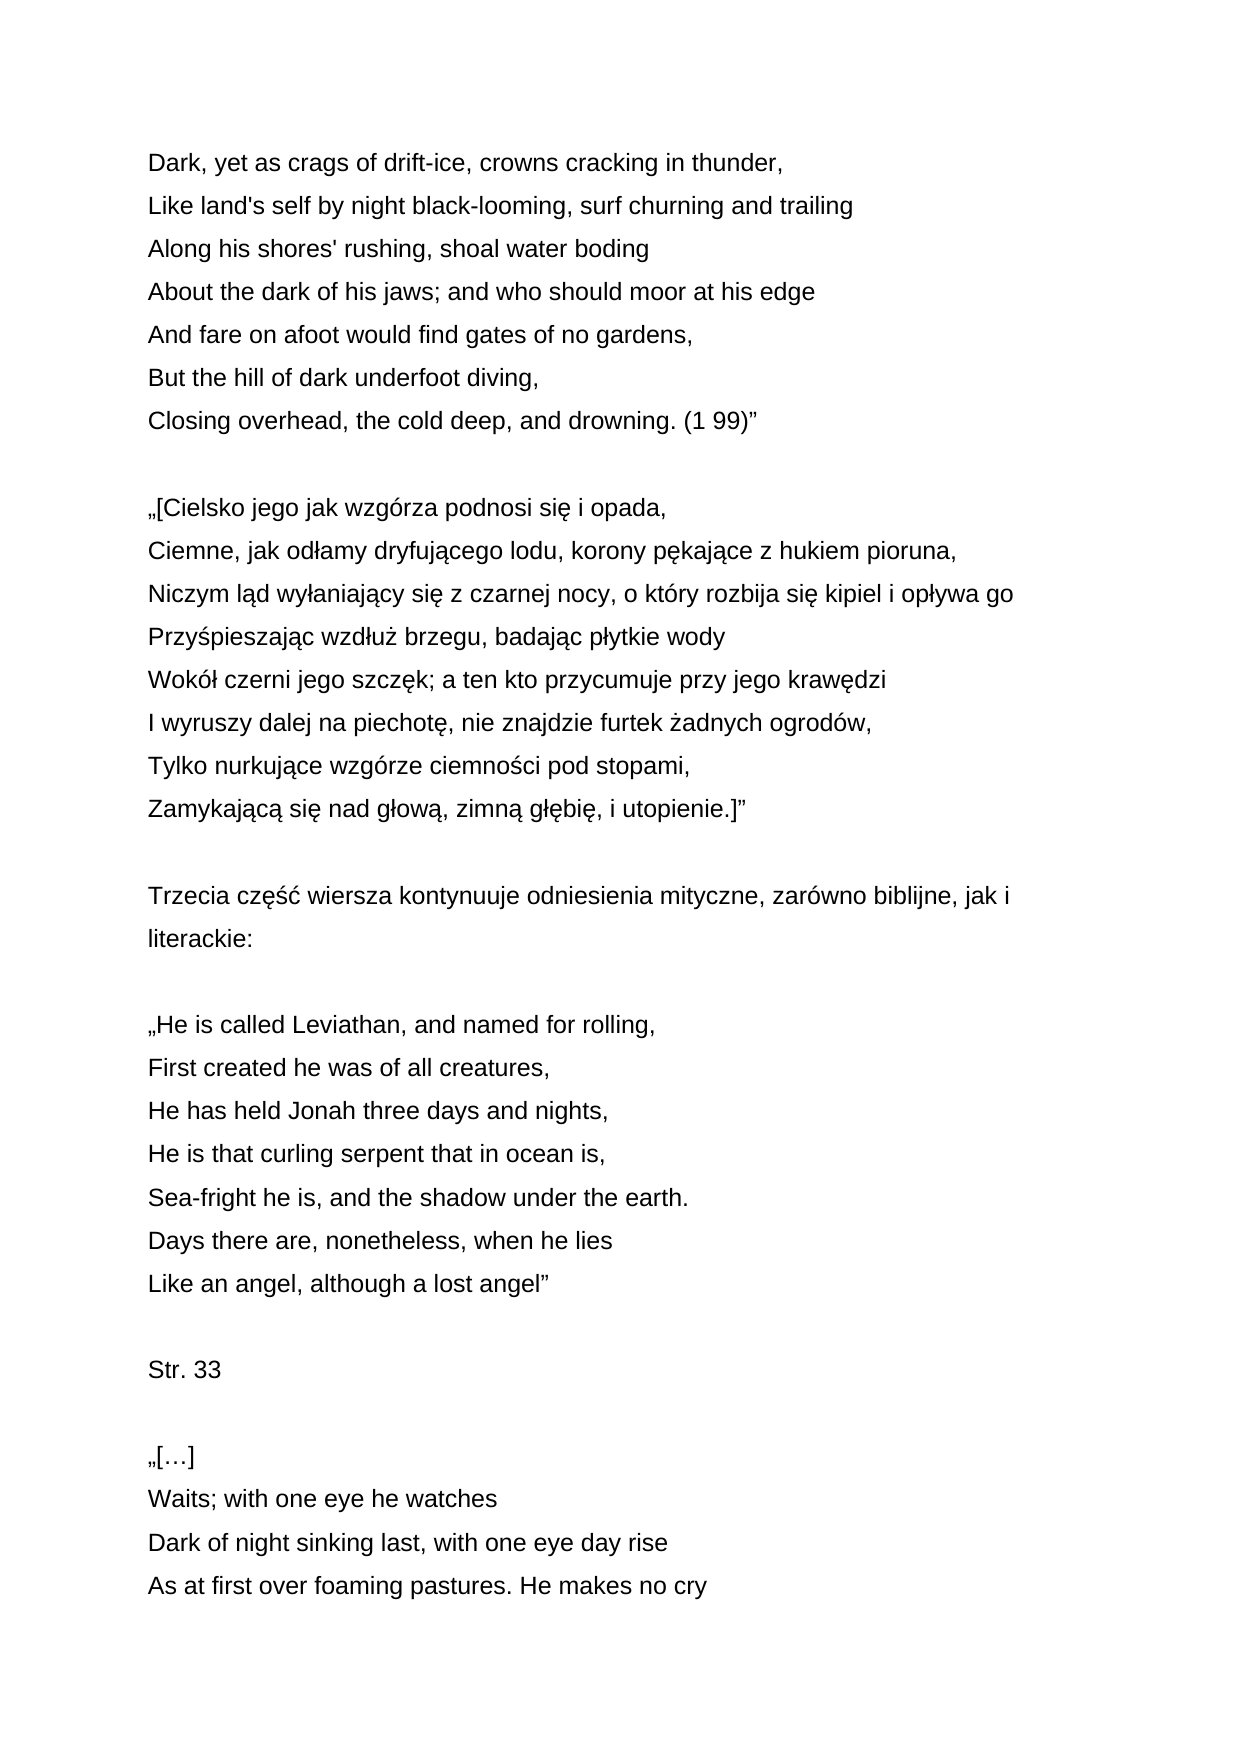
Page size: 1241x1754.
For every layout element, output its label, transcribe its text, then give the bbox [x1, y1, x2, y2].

text Days there are, nonetheless, when he lies [148, 1226, 1093, 1254]
text Closing overhead, the cold deep, and drowning. (1 99)” [148, 406, 1093, 435]
text Along his shores' rushing, shoal water boding [148, 234, 1093, 263]
text Like an angel, although a lost angel” [148, 1269, 1093, 1298]
text Zamykającą się nad głową, zimną głębię, i utopienie.]” [148, 794, 1093, 823]
text He is that curling serpent that in ocean is, [148, 1139, 1093, 1168]
text Sea-fright he is, and the shadow under the earth. [148, 1183, 1093, 1211]
text Str. 33 [148, 1355, 1093, 1384]
text Ciemne, jak odłamy dryfującego lodu, korony pękające z hukiem pioruna, [148, 536, 1093, 564]
text And fare on afoot would find gates of no gardens, [148, 320, 1093, 349]
text As at first over foaming pastures. He makes no cry [148, 1571, 1093, 1599]
text Dark of night sinking last, with one eye day rise [148, 1528, 1093, 1556]
text Przyśpieszając wzdłuż brzegu, badając płytkie wody [148, 622, 1093, 651]
text „[Cielsko jego jak wzgórza podnosi się i opada, [148, 493, 1093, 521]
text But the hill of dark underfoot diving, [148, 363, 1093, 392]
text Trzecia część wiersza kontynuuje odniesienia mityczne, zarówno biblijne, jak i literackie: [148, 881, 1093, 953]
text He has held Jonah three days and nights, [148, 1096, 1093, 1125]
text Like land's self by night black-looming, surf churning and trailing [148, 191, 1093, 219]
text „He is called Leviathan, and named for rolling, [148, 1010, 1093, 1039]
text „[…] [148, 1441, 1093, 1470]
text Wokół czerni jego szczęk; a ten kto przycumuje przy jego krawędzi [148, 665, 1093, 694]
text First created he was of all creatures, [148, 1053, 1093, 1082]
text About the dark of his jaws; and who should moor at his edge [148, 277, 1093, 306]
text Dark, yet as crags of drift-ice, crowns cracking in thunder, [148, 148, 1093, 176]
text Niczym ląd wyłaniający się z czarnej nocy, o który rozbija się kipiel i opływa go [148, 579, 1093, 608]
text I wyruszy dalej na piechotę, nie znajdzie furtek żadnych ogrodów, [148, 708, 1093, 737]
text Tylko nurkujące wzgórze ciemności pod stopami, [148, 751, 1093, 780]
text Waits; with one eye he watches [148, 1484, 1093, 1513]
